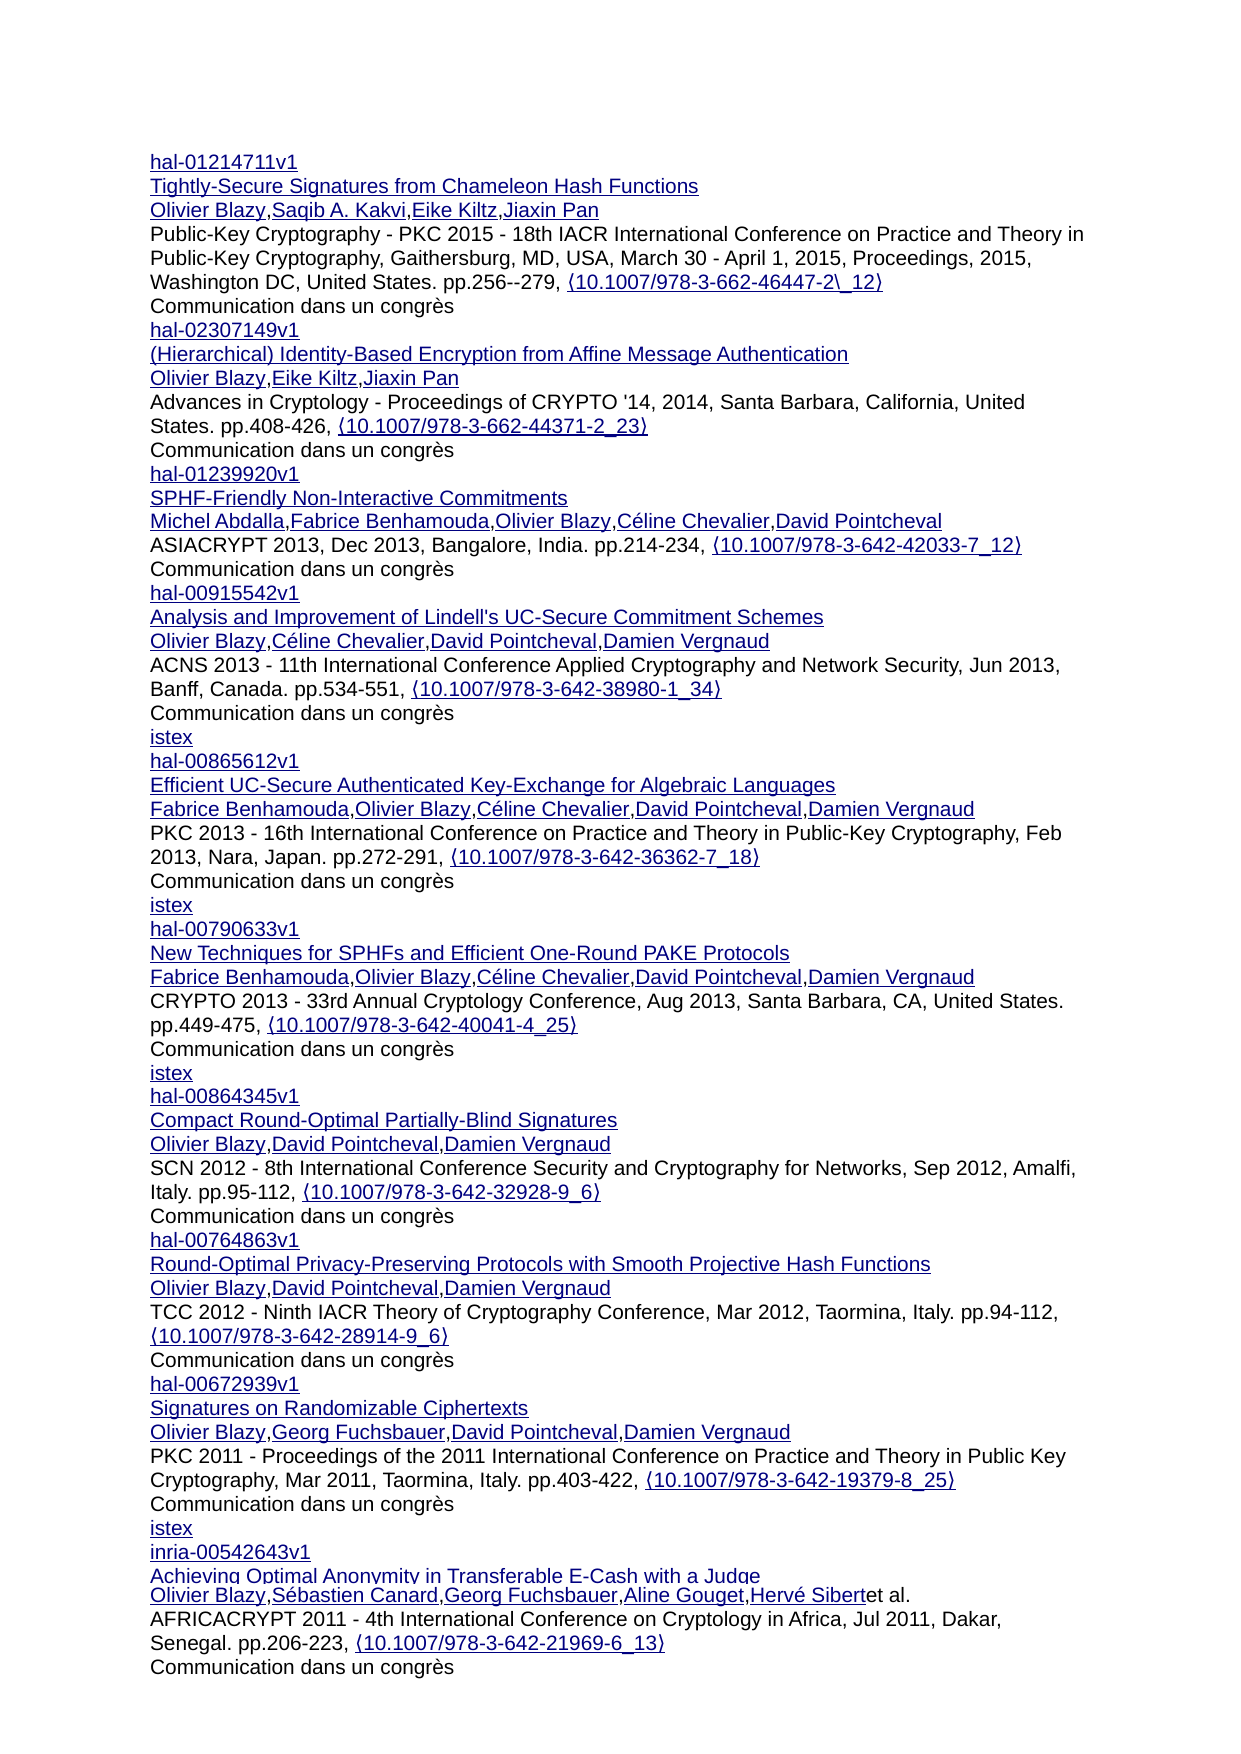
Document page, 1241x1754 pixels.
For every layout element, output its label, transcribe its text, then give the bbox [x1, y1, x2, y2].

table_cell Signatures on Randomizable Ciphertexts Olivier Blazy,Georg Fuchsbauer,David Pointcheval,Damien Vergnaud PKC 2011 - Proceedings of the 2011 International Conference on Practice and Theory in Public Key Cryptography, Mar 2011, Taormina, Italy. pp.403-422, ⟨10.1007/978-3-642-19379-8_25⟩ Communication dans un congrès istex inria-00542643v1 [150, 1396, 1090, 1563]
table_cell Analysis and Improvement of Lindell's UC-Secure Commitment Schemes Olivier Blazy,Céline Chevalier,David Pointcheval,Damien Vergnaud ACNS 2013 - 11th International Conference Applied Cryptography and Network Security, Jun 2013, Banff, Canada. pp.534-551, ⟨10.1007/978-3-642-38980-1_34⟩ Communication dans un congrès istex hal-00865612v1 [150, 605, 1090, 773]
table_cell New Techniques for SPHFs and Efficient One-Round PAKE Protocols Fabrice Benhamouda,Olivier Blazy,Céline Chevalier,David Pointcheval,Damien Vergnaud CRYPTO 2013 - 33rd Annual Cryptology Conference, Aug 2013, Santa Barbara, CA, United States. pp.449-475, ⟨10.1007/978-3-642-40041-4_25⟩ Communication dans un congrès istex hal-00864345v1 [150, 941, 1090, 1108]
table_cell SPHF-Friendly Non-Interactive Commitments Michel Abdalla,Fabrice Benhamouda,Olivier Blazy,Céline Chevalier,David Pointcheval ASIACRYPT 2013, Dec 2013, Bangalore, India. pp.214-234, ⟨10.1007/978-3-642-42033-7_12⟩ Communication dans un congrès hal-00915542v1 [150, 485, 1090, 605]
table_cell (Hierarchical) Identity-Based Encryption from Affine Message Authentication Olivier Blazy,Eike Kiltz,Jiaxin Pan Advances in Cryptology - Proceedings of CRYPTO '14, 2014, Santa Barbara, California, United States. pp.408-426, ⟨10.1007/978-3-662-44371-2_23⟩ Communication dans un congrès hal-01239920v1 [150, 342, 1090, 485]
table_cell Tightly-Secure Signatures from Chameleon Hash Functions Olivier Blazy,Saqib A. Kakvi,Eike Kiltz,Jiaxin Pan Public-Key Cryptography - PKC 2015 - 18th IACR International Conference on Practice and Theory in Public-Key Cryptography, Gaithersburg, MD, USA, March 30 - April 1, 2015, Proceedings, 2015, Washington DC, United States. pp.256--279, ⟨10.1007/978-3-662-46447-2\_12⟩ Communication dans un congrès hal-02307149v1 [150, 174, 1090, 342]
table_cell hal-01214711v1 [150, 150, 1090, 174]
table_cell Efficient UC-Secure Authenticated Key-Exchange for Algebraic Languages Fabrice Benhamouda,Olivier Blazy,Céline Chevalier,David Pointcheval,Damien Vergnaud PKC 2013 - 16th International Conference on Practice and Theory in Public-Key Cryptography, Feb 2013, Nara, Japan. pp.272-291, ⟨10.1007/978-3-642-36362-7_18⟩ Communication dans un congrès istex hal-00790633v1 [150, 773, 1090, 941]
table_cell Achieving Optimal Anonymity in Transferable E-Cash with a Judge Olivier Blazy,Sébastien Canard,Georg Fuchsbauer,Aline Gouget,Hervé Sibertet al. AFRICACRYPT 2011 - 4th International Conference on Cryptology in Africa, Jul 2011, Dakar, Senegal. pp.206-223, ⟨10.1007/978-3-642-21969-6_13⟩ Communication dans un congrès [150, 1564, 1090, 1679]
table_cell Compact Round-Optimal Partially-Blind Signatures Olivier Blazy,David Pointcheval,Damien Vergnaud SCN 2012 - 8th International Conference Security and Cryptography for Networks, Sep 2012, Amalfi, Italy. pp.95-112, ⟨10.1007/978-3-642-32928-9_6⟩ Communication dans un congrès hal-00764863v1 [150, 1108, 1090, 1252]
table_cell Round-Optimal Privacy-Preserving Protocols with Smooth Projective Hash Functions Olivier Blazy,David Pointcheval,Damien Vergnaud TCC 2012 - Ninth IACR Theory of Cryptography Conference, Mar 2012, Taormina, Italy. pp.94-112, ⟨10.1007/978-3-642-28914-9_6⟩ Communication dans un congrès hal-00672939v1 [150, 1252, 1090, 1396]
